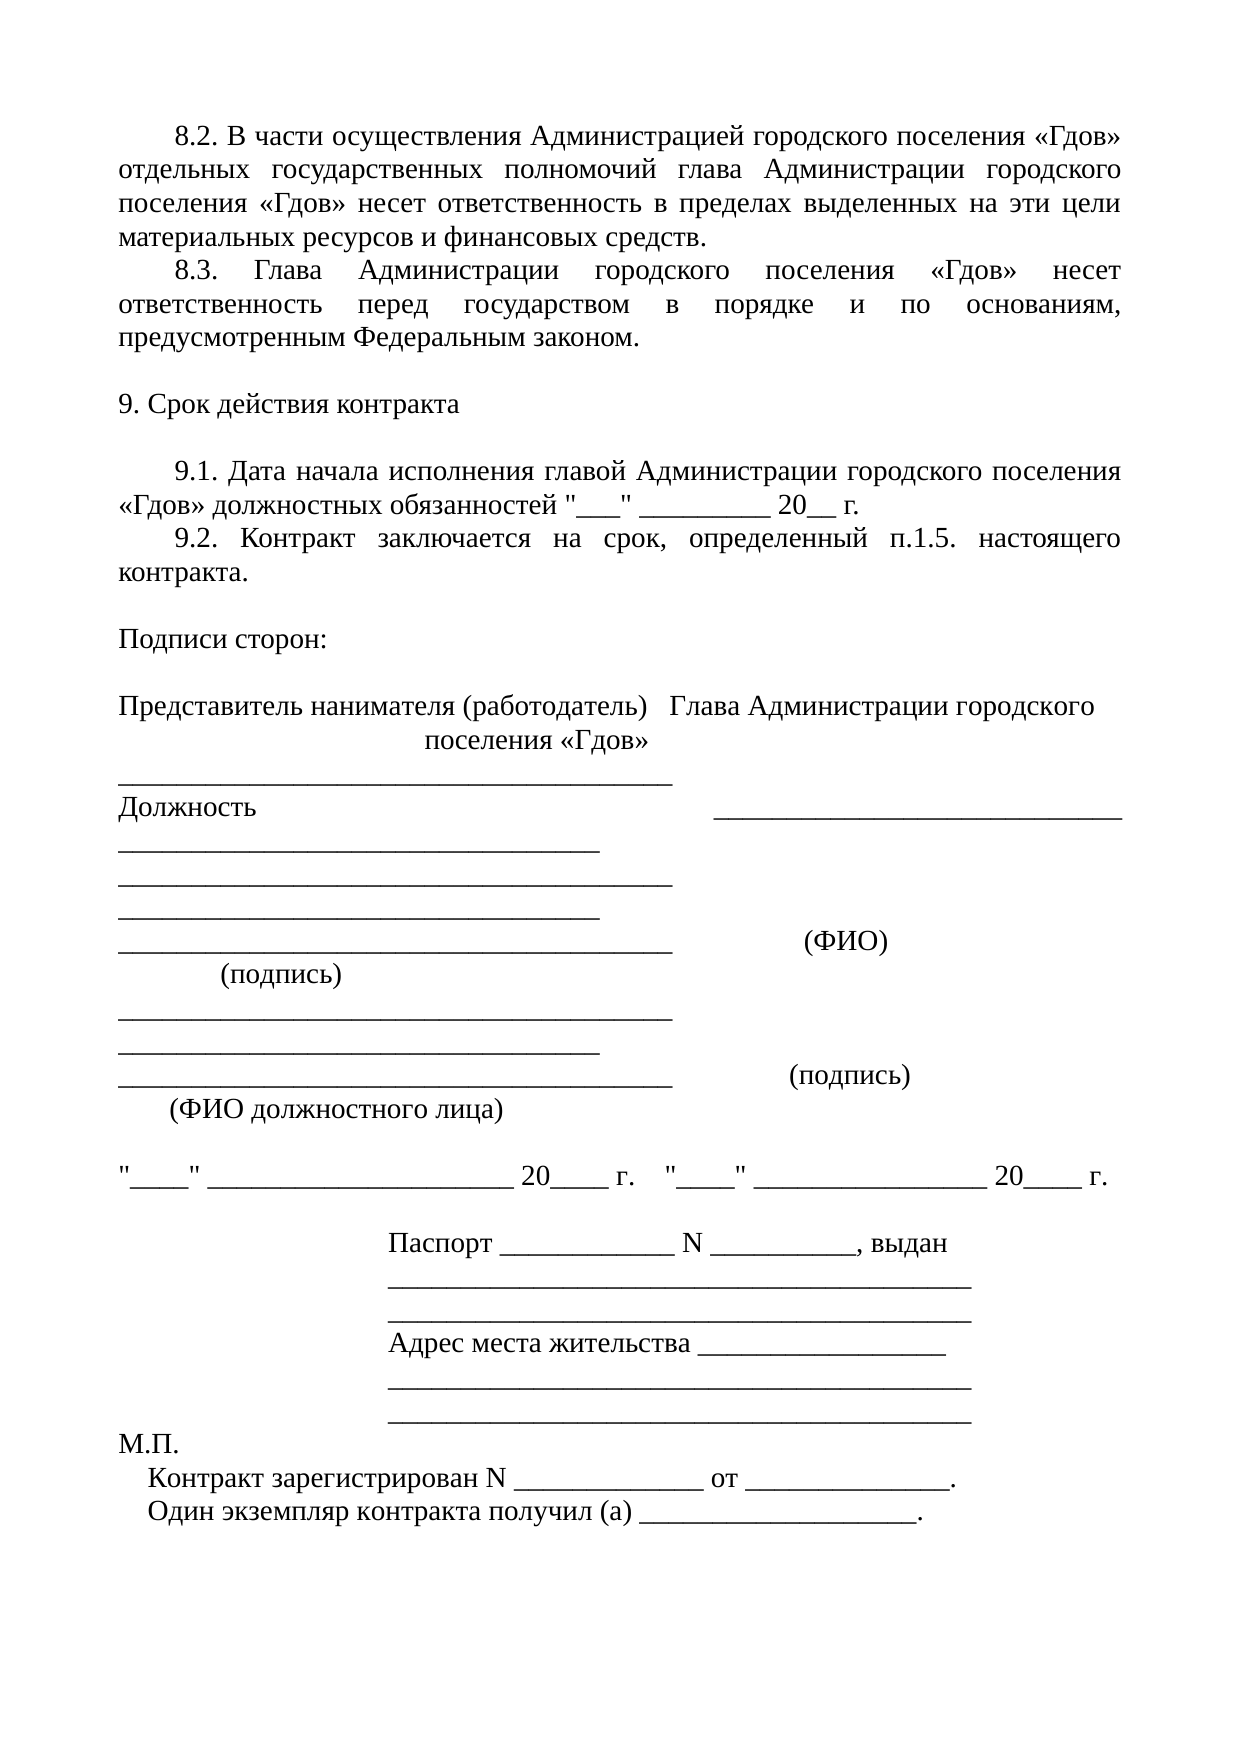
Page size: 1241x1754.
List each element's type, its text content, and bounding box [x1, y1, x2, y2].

text Представитель нанимателя (работодатель) Глава Администрации городского [118, 688, 1122, 722]
text ______________________________________ [118, 755, 1122, 789]
text (подпись) [118, 957, 1122, 990]
text Адрес места жительства _________________ [118, 1326, 1122, 1359]
text 8.2. В части осуществления Администрацией городского поселения «Гдов» отдельных государственных полномочий глава Администрации городского поселения «Гдов» несет ответственность в пределах выделенных на эти цели материальных ресурсов и финансовых средств. [118, 118, 1122, 252]
text "____" _____________________ 20____ г. "____" ________________ 20____ г. [118, 1158, 1122, 1191]
text Контракт зарегистрирован N _____________ от ______________. [118, 1460, 1122, 1493]
text 8.3. Глава Администрации городского поселения «Гдов» несет ответственность перед государством в порядке и по основаниям, предусмотренным Федеральным законом. [118, 252, 1122, 353]
text ______________________________________ _________________________________ [118, 856, 1122, 923]
text Один экземпляр контракта получил (а) ___________________. [118, 1493, 1122, 1527]
text ________________________________________ [118, 1258, 1122, 1292]
text (ФИО должностного лица) [118, 1091, 1122, 1124]
text ______________________________________ (ФИО) [118, 923, 1122, 957]
text ______________________________________ (подпись) [118, 1057, 1122, 1091]
text Паспорт ____________ N __________, выдан [118, 1225, 1122, 1258]
text ________________________________________ [118, 1359, 1122, 1393]
text ________________________________________ [118, 1292, 1122, 1326]
text ________________________________________ [118, 1393, 1122, 1426]
text Должность ____________________________ _________________________________ [118, 789, 1122, 856]
text поселения «Гдов» [118, 722, 1122, 755]
text 9. Срок действия контракта [118, 386, 1122, 420]
text Подписи сторон: [118, 621, 1122, 655]
text 9.1. Дата начала исполнения главой Администрации городского поселения «Гдов» должностных обязанностей "___" _________ 20__ г. [118, 453, 1122, 521]
text 9.2. Контракт заключается на срок, определенный п.1.5. настоящего контракта. [118, 521, 1122, 588]
text ______________________________________ _________________________________ [118, 990, 1122, 1057]
text М.П. [118, 1426, 1122, 1460]
